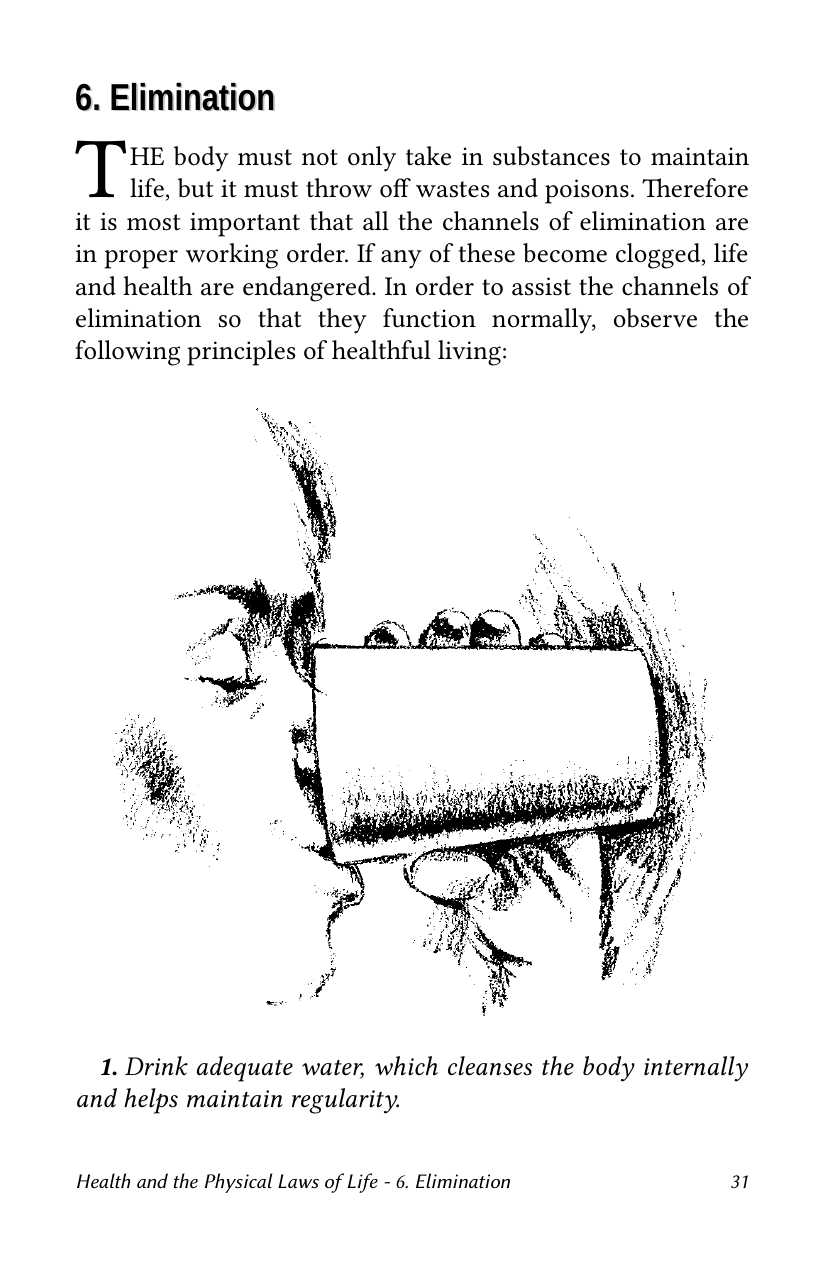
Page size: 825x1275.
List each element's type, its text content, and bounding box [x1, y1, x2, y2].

picture [112, 408, 713, 1016]
list Drink adequate water, which cleanses the body internally and helps maintain regularity. [75, 1051, 750, 1114]
text THE body must not only take in substances to maintain life, but it must throw off wastes and poisons. Therefore it is most important that all the channels of elimination are in proper working order. If any of these become clogged, life and health are endangered. In order to assist the channels of elimination so that they function normally, observe the following principles of healthful living: [75, 141, 750, 366]
title Elimination [75, 75, 750, 118]
